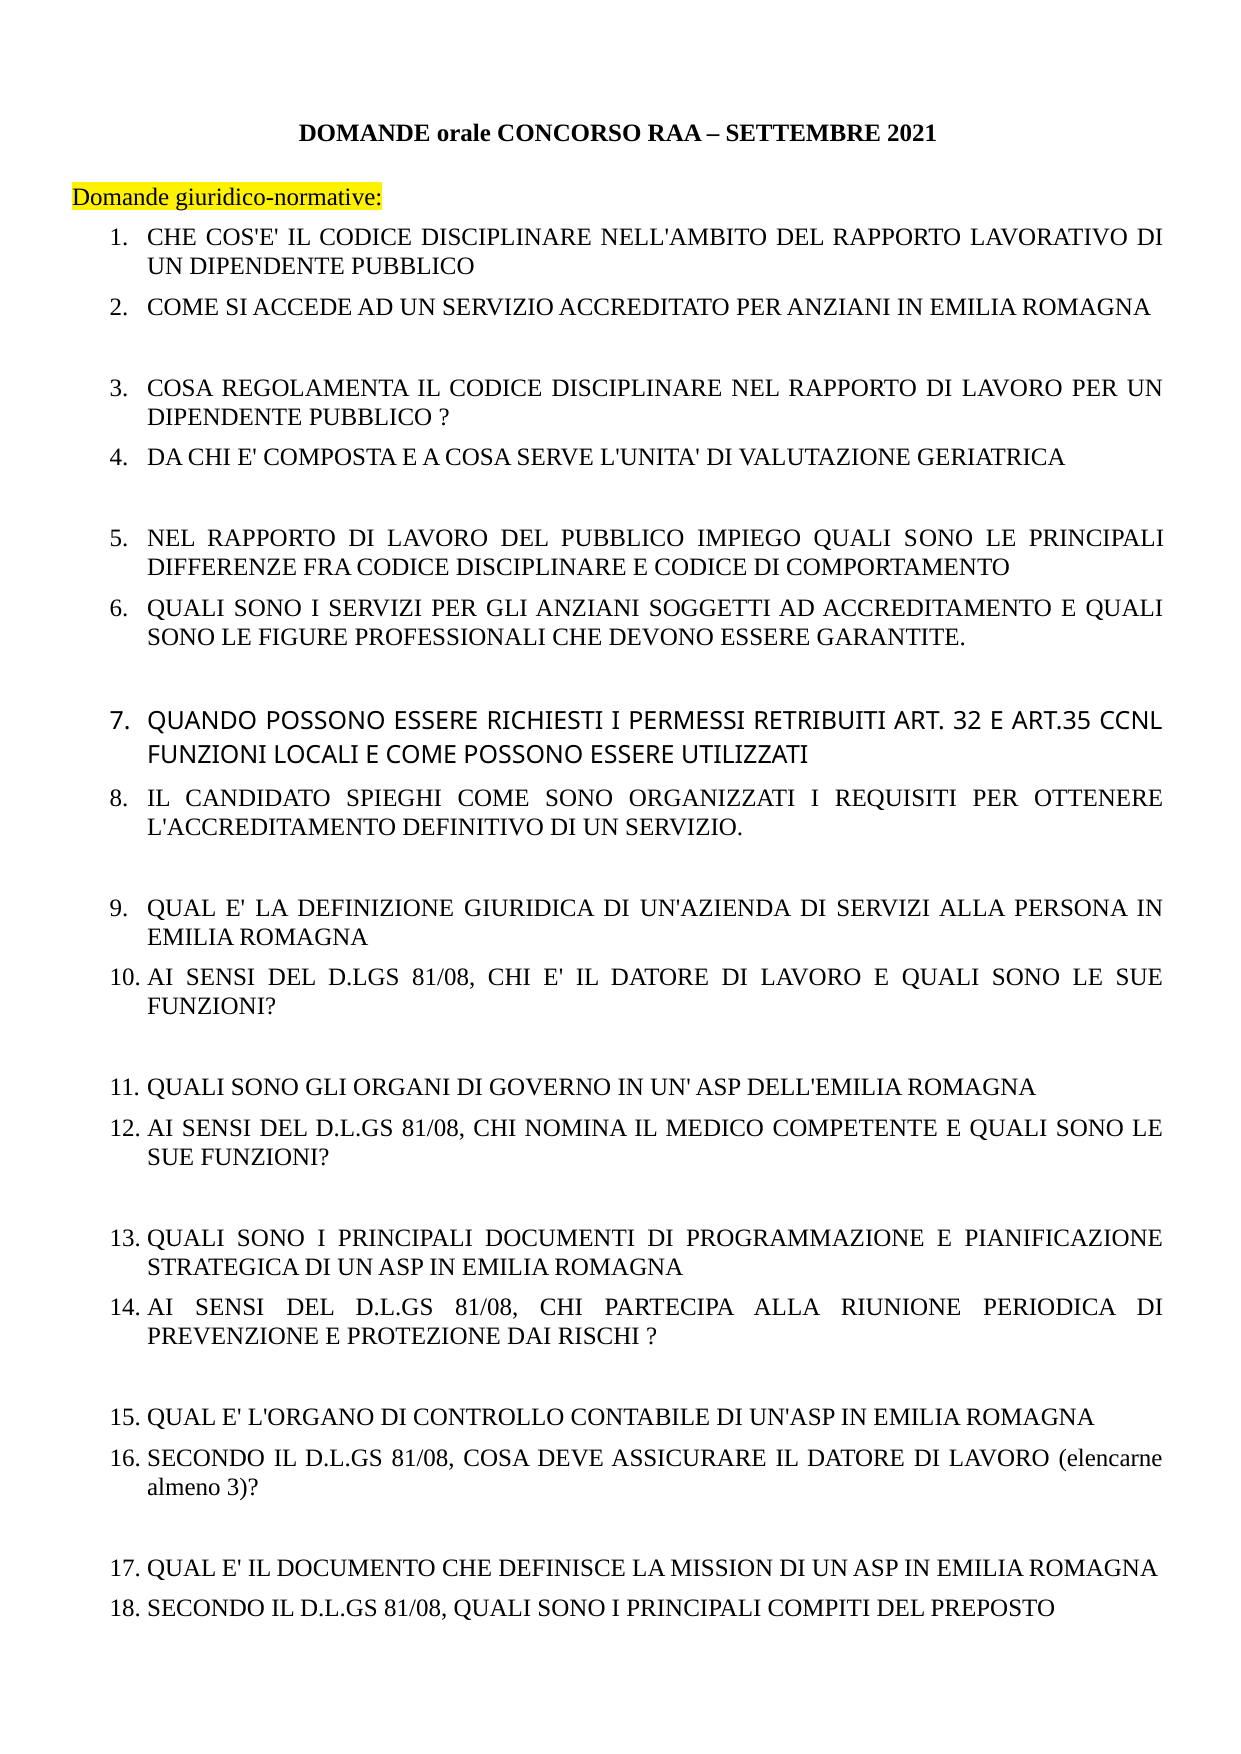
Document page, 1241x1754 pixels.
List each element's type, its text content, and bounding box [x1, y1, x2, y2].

list CHE COS'E' IL CODICE DISCIPLINARE NELL'AMBITO DEL RAPPORTO LAVORATIVO DI UN DIPENDENTE PUBBLICO [109, 222, 1164, 280]
list DA CHI E' COMPOSTA E A COSA SERVE L'UNITA' DI VALUTAZIONE GERIATRICA [109, 442, 1164, 471]
list SECONDO IL D.L.GS 81/08, COSA DEVE ASSICURARE IL DATORE DI LAVORO (elencarne almeno 3)? [109, 1443, 1164, 1500]
list AI SENSI DEL D.L.GS 81/08, CHI PARTECIPA ALLA RIUNIONE PERIODICA DI PREVENZIONE E PROTEZIONE DAI RISCHI ? [109, 1292, 1164, 1350]
list AI SENSI DEL D.L.GS 81/08, CHI NOMINA IL MEDICO COMPETENTE E QUALI SONO LE SUE FUNZIONI? [109, 1113, 1164, 1170]
list AI SENSI DEL D.LGS 81/08, CHI E' IL DATORE DI LAVORO E QUALI SONO LE SUE FUNZIONI? [109, 962, 1164, 1020]
text DOMANDE orale CONCORSO RAA – SETTEMBRE 2021 [72, 118, 1164, 147]
list QUALI SONO I PRINCIPALI DOCUMENTI DI PROGRAMMAZIONE E PIANIFICAZIONE STRATEGICA DI UN ASP IN EMILIA ROMAGNA [109, 1223, 1164, 1280]
list COSA REGOLAMENTA IL CODICE DISCIPLINARE NEL RAPPORTO DI LAVORO PER UN DIPENDENTE PUBBLICO ? [109, 373, 1164, 430]
list QUAL E' IL DOCUMENTO CHE DEFINISCE LA MISSION DI UN ASP IN EMILIA ROMAGNA [109, 1553, 1164, 1582]
list QUANDO POSSONO ESSERE RICHIESTI I PERMESSI RETRIBUITI ART. 32 E ART.35 CCNL FUNZIONI LOCALI E COME POSSONO ESSERE UTILIZZATI [109, 703, 1164, 771]
list QUALI SONO I SERVIZI PER GLI ANZIANI SOGGETTI AD ACCREDITAMENTO E QUALI SONO LE FIGURE PROFESSIONALI CHE DEVONO ESSERE GARANTITE. [109, 593, 1164, 650]
list QUALI SONO GLI ORGANI DI GOVERNO IN UN' ASP DELL'EMILIA ROMAGNA [109, 1072, 1164, 1101]
list NEL RAPPORTO DI LAVORO DEL PUBBLICO IMPIEGO QUALI SONO LE PRINCIPALI DIFFERENZE FRA CODICE DISCIPLINARE E CODICE DI COMPORTAMENTO [109, 523, 1164, 581]
list IL CANDIDATO SPIEGHI COME SONO ORGANIZZATI I REQUISITI PER OTTENERE L'ACCREDITAMENTO DEFINITIVO DI UN SERVIZIO. [109, 783, 1164, 840]
list QUAL E' LA DEFINIZIONE GIURIDICA DI UN'AZIENDA DI SERVIZI ALLA PERSONA IN EMILIA ROMAGNA [109, 893, 1164, 950]
list QUAL E' L'ORGANO DI CONTROLLO CONTABILE DI UN'ASP IN EMILIA ROMAGNA [109, 1402, 1164, 1431]
text Domande giuridico-normative: [72, 182, 1164, 210]
list SECONDO IL D.L.GS 81/08, QUALI SONO I PRINCIPALI COMPITI DEL PREPOSTO [109, 1593, 1164, 1622]
list COME SI ACCEDE AD UN SERVIZIO ACCREDITATO PER ANZIANI IN EMILIA ROMAGNA [109, 292, 1164, 320]
